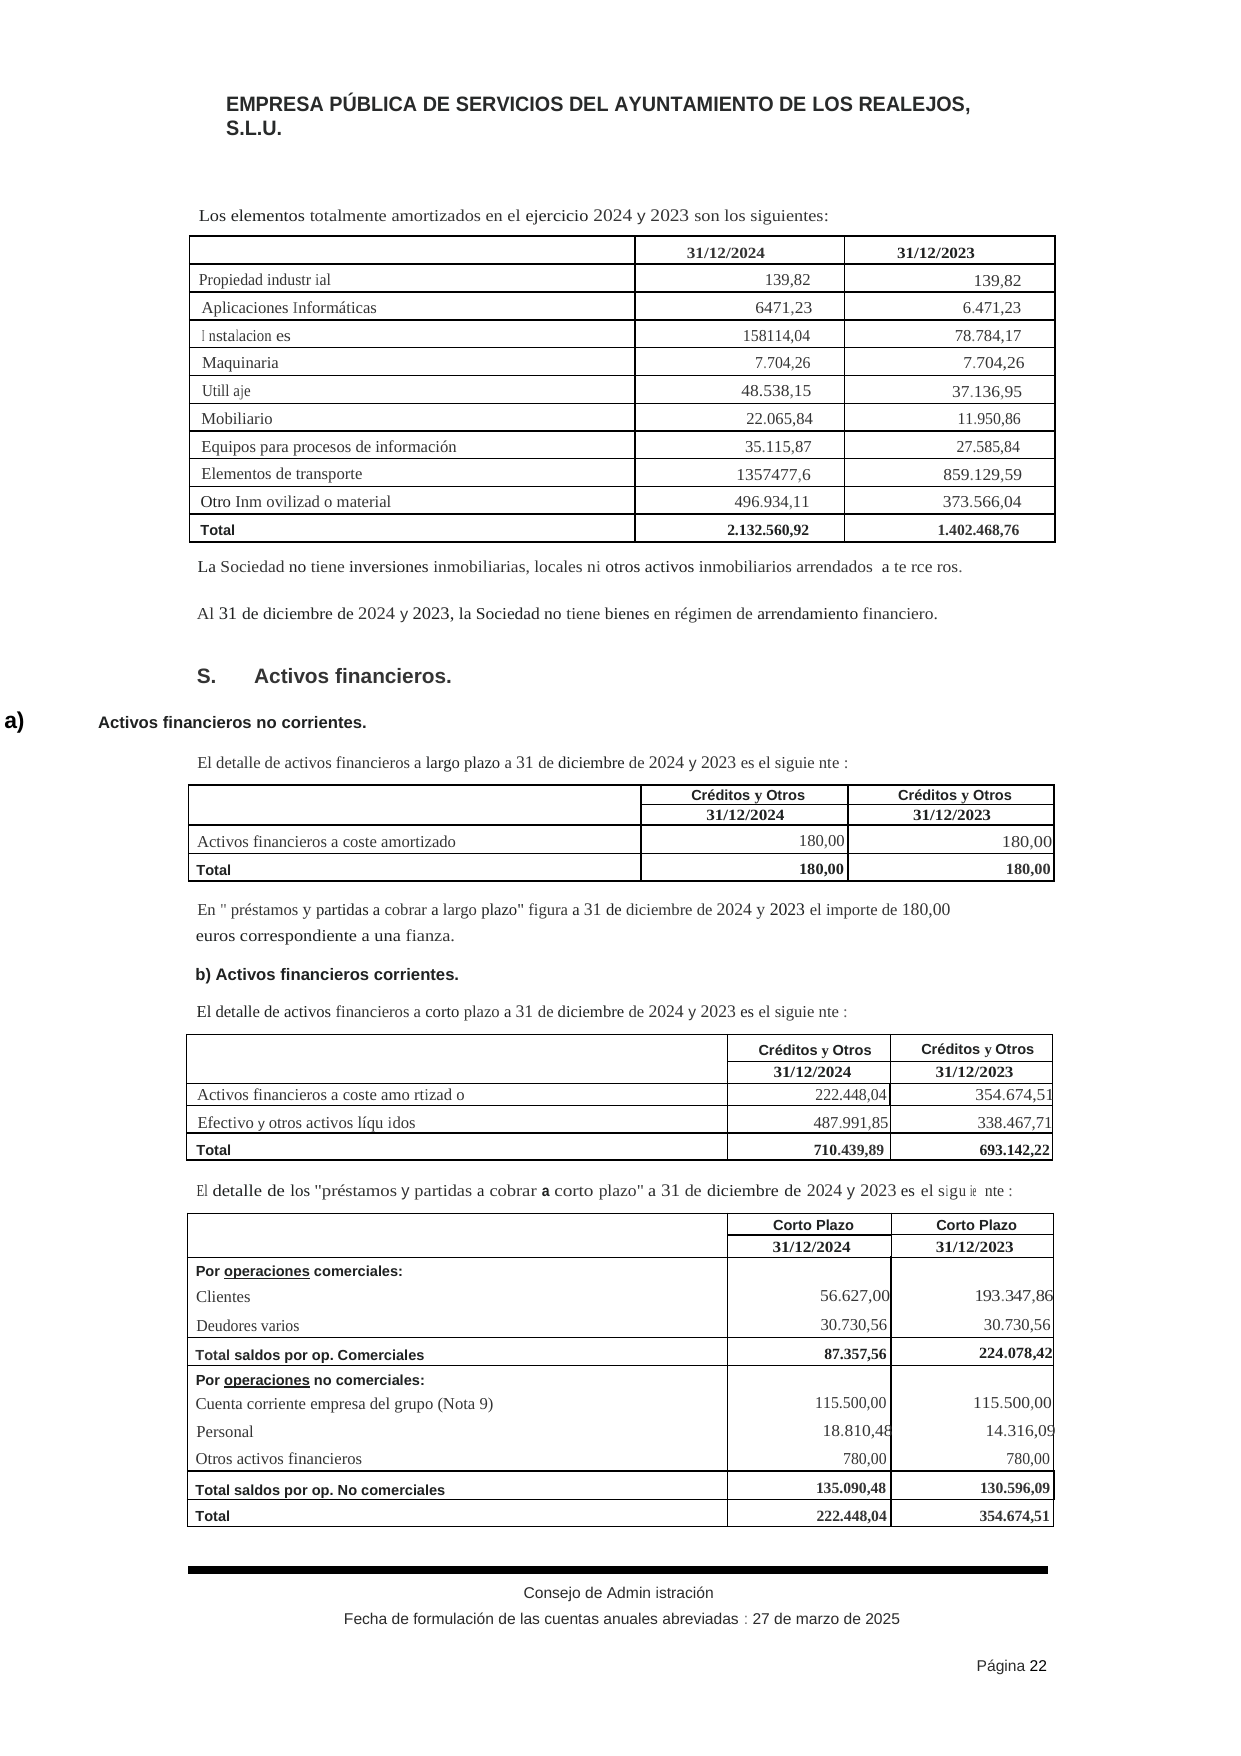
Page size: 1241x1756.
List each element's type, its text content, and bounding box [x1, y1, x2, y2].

table_cell Total [190, 515, 634, 541]
table_cell 158114,04 [636, 321, 844, 347]
table_cell Maquinaria [190, 348, 634, 374]
text El detalle de activos financieros a corto plazo a 31 de diciembre de 2024 y 2023 es el siguie nte : [196, 1001, 1070, 1022]
table_cell 780,00 [728, 1445, 890, 1470]
table_cell 139,82 [636, 265, 844, 291]
table_cell 7.704,26 [845, 348, 1054, 374]
table_cell I nstalacion es [190, 321, 634, 347]
text En " préstamos y partidas a cobrar a largo plazo" figura a 31 de diciembre de 2024 y 2023 el importe de 180,00 [197, 899, 1070, 919]
table_cell Otro Inm ovilizad o material [190, 487, 634, 513]
table_cell 180,00 [642, 826, 847, 853]
table_cell Personal [188, 1417, 727, 1445]
table_cell 1357477,6 [636, 459, 844, 486]
table_cell Otros activos financieros [188, 1445, 727, 1470]
table_cell [892, 1366, 1053, 1390]
table_cell 31/12/2024 [728, 1236, 891, 1256]
table_cell 14.316,09 [892, 1417, 1053, 1445]
table_cell 7.704,26 [636, 348, 844, 374]
table_cell 222.448,04 [728, 1084, 889, 1105]
table_cell Total [189, 854, 640, 880]
table_cell 373.566,04 [845, 487, 1054, 513]
table_cell 496.934,11 [636, 487, 844, 513]
table_cell 11.950,86 [845, 404, 1054, 430]
table_cell Por operaciones no comerciales: [188, 1366, 727, 1390]
table_header 31/12/2023 [845, 237, 1054, 263]
list Activos financieros corrientes. [195, 965, 1070, 984]
table_cell 31/12/2024 [642, 805, 847, 824]
table_cell 710.439,89 [728, 1134, 890, 1159]
table_cell Mobiliario [190, 404, 634, 430]
table_cell Equipos para procesos de información [190, 432, 634, 458]
table_cell 18.810,48 [728, 1417, 890, 1445]
table_header Créditos y Otros [849, 786, 1053, 804]
table_cell 859.129,59 [845, 459, 1054, 486]
table_header Corto Plazo [728, 1214, 891, 1234]
table_cell 31/12/2023 [892, 1235, 1053, 1256]
table_cell 224.078,42 [892, 1338, 1053, 1364]
table_cell Activos financieros a coste amo rtizad o [187, 1084, 727, 1105]
text S. Activos financieros. [197, 664, 1070, 688]
table_cell 780,00 [892, 1445, 1053, 1470]
table_header Créditos y Otros [891, 1035, 1052, 1061]
table_header 31/12/2024 [636, 237, 844, 263]
table_header Créditos y Otros [642, 786, 847, 804]
text El detalle de activos financieros a largo plazo a 31 de diciembre de 2024 y 2023 es el siguie nte : [197, 752, 1070, 772]
table_cell 193.347,86 30.730,56 [892, 1258, 1053, 1337]
table_cell 6471,23 [636, 293, 844, 319]
table_cell 130.596,09 [892, 1472, 1053, 1499]
table_cell Total [187, 1134, 727, 1159]
table_cell Activos financieros a coste amortizado [189, 826, 640, 853]
table_cell 78.784,17 [845, 321, 1054, 347]
table_cell 27.585,84 [845, 432, 1054, 458]
table_cell 180,00 [849, 854, 1053, 880]
table_cell 180,00 [642, 854, 847, 880]
table_header [188, 1214, 727, 1256]
table_cell 115.500,00 [728, 1390, 890, 1417]
table_cell Efectivo y otros activos líqu idos [187, 1106, 727, 1132]
table_cell Por operaciones comerciales: Clientes Deudores varios [188, 1258, 727, 1337]
table_cell 115.500,00 [892, 1390, 1053, 1417]
table_cell 31/12/2023 [891, 1062, 1052, 1082]
table_cell 35.115,87 [636, 432, 844, 458]
table_cell 135.090,48 [728, 1472, 890, 1499]
table_cell 2.132.560,92 [636, 515, 844, 541]
table_cell 56.627,00 30.730,56 [728, 1258, 890, 1337]
table_cell Total [188, 1500, 727, 1526]
table_header [190, 237, 634, 263]
table_cell 37.136,95 [845, 376, 1054, 402]
table_cell 354.674,51 [891, 1084, 1052, 1105]
text Los elementos totalmente amortizados en el ejercicio 2024 y 2023 son los siguientes: [198, 204, 1070, 225]
table_cell 1.402.468,76 [845, 515, 1054, 541]
table_header Corto Plazo [892, 1214, 1053, 1234]
table_cell 48.538,15 [636, 376, 844, 402]
table_cell 354.674,51 [892, 1500, 1053, 1526]
table_cell 6.471,23 [845, 293, 1054, 319]
table_cell 180,00 [849, 826, 1053, 853]
table_cell 31/12/2024 [728, 1062, 890, 1082]
table_cell 139,82 [845, 265, 1054, 291]
table_cell 487.991,85 [728, 1106, 890, 1132]
table_cell Total saldos por op. No comerciales [188, 1472, 727, 1499]
table_cell [728, 1366, 890, 1390]
text euros correspondiente a una fianza. [196, 926, 1070, 945]
table_cell 338.467,71 [891, 1106, 1052, 1132]
table_cell Propiedad industr ial [190, 265, 634, 291]
list Activos financieros no corrientes. [4, 707, 1070, 733]
table_cell Aplicaciones Informáticas [190, 293, 634, 319]
table_header [187, 1035, 727, 1082]
table_cell Elementos de transporte [190, 459, 634, 486]
table_cell 31/12/2023 [849, 805, 1053, 824]
table_cell Utill aje [190, 376, 634, 402]
table_header Créditos y Otros [728, 1035, 890, 1061]
text El detalle de los "préstamos y partidas a cobrar a corto plazo" a 31 de diciembre de 2024 y 2023 es el sigu ie nte : [196, 1180, 1070, 1201]
table_header [189, 786, 640, 824]
text La Sociedad no tiene inversiones inmobiliarias, locales ni otros activos inmobiliarios arrendados a te rce ros. Al 31 de diciembre de 2024 y 2023, la Sociedad no tiene bienes en régimen de arrendamiento financiero. [197, 557, 978, 623]
table_cell 87.357,56 [728, 1338, 890, 1364]
table_cell 222.448,04 [728, 1500, 890, 1526]
table_cell 693.142,22 [891, 1134, 1052, 1159]
table_cell Cuenta corriente empresa del grupo (Nota 9) [188, 1390, 727, 1417]
table_cell Total saldos por op. Comerciales [188, 1338, 727, 1364]
table_cell 22.065,84 [636, 404, 844, 430]
